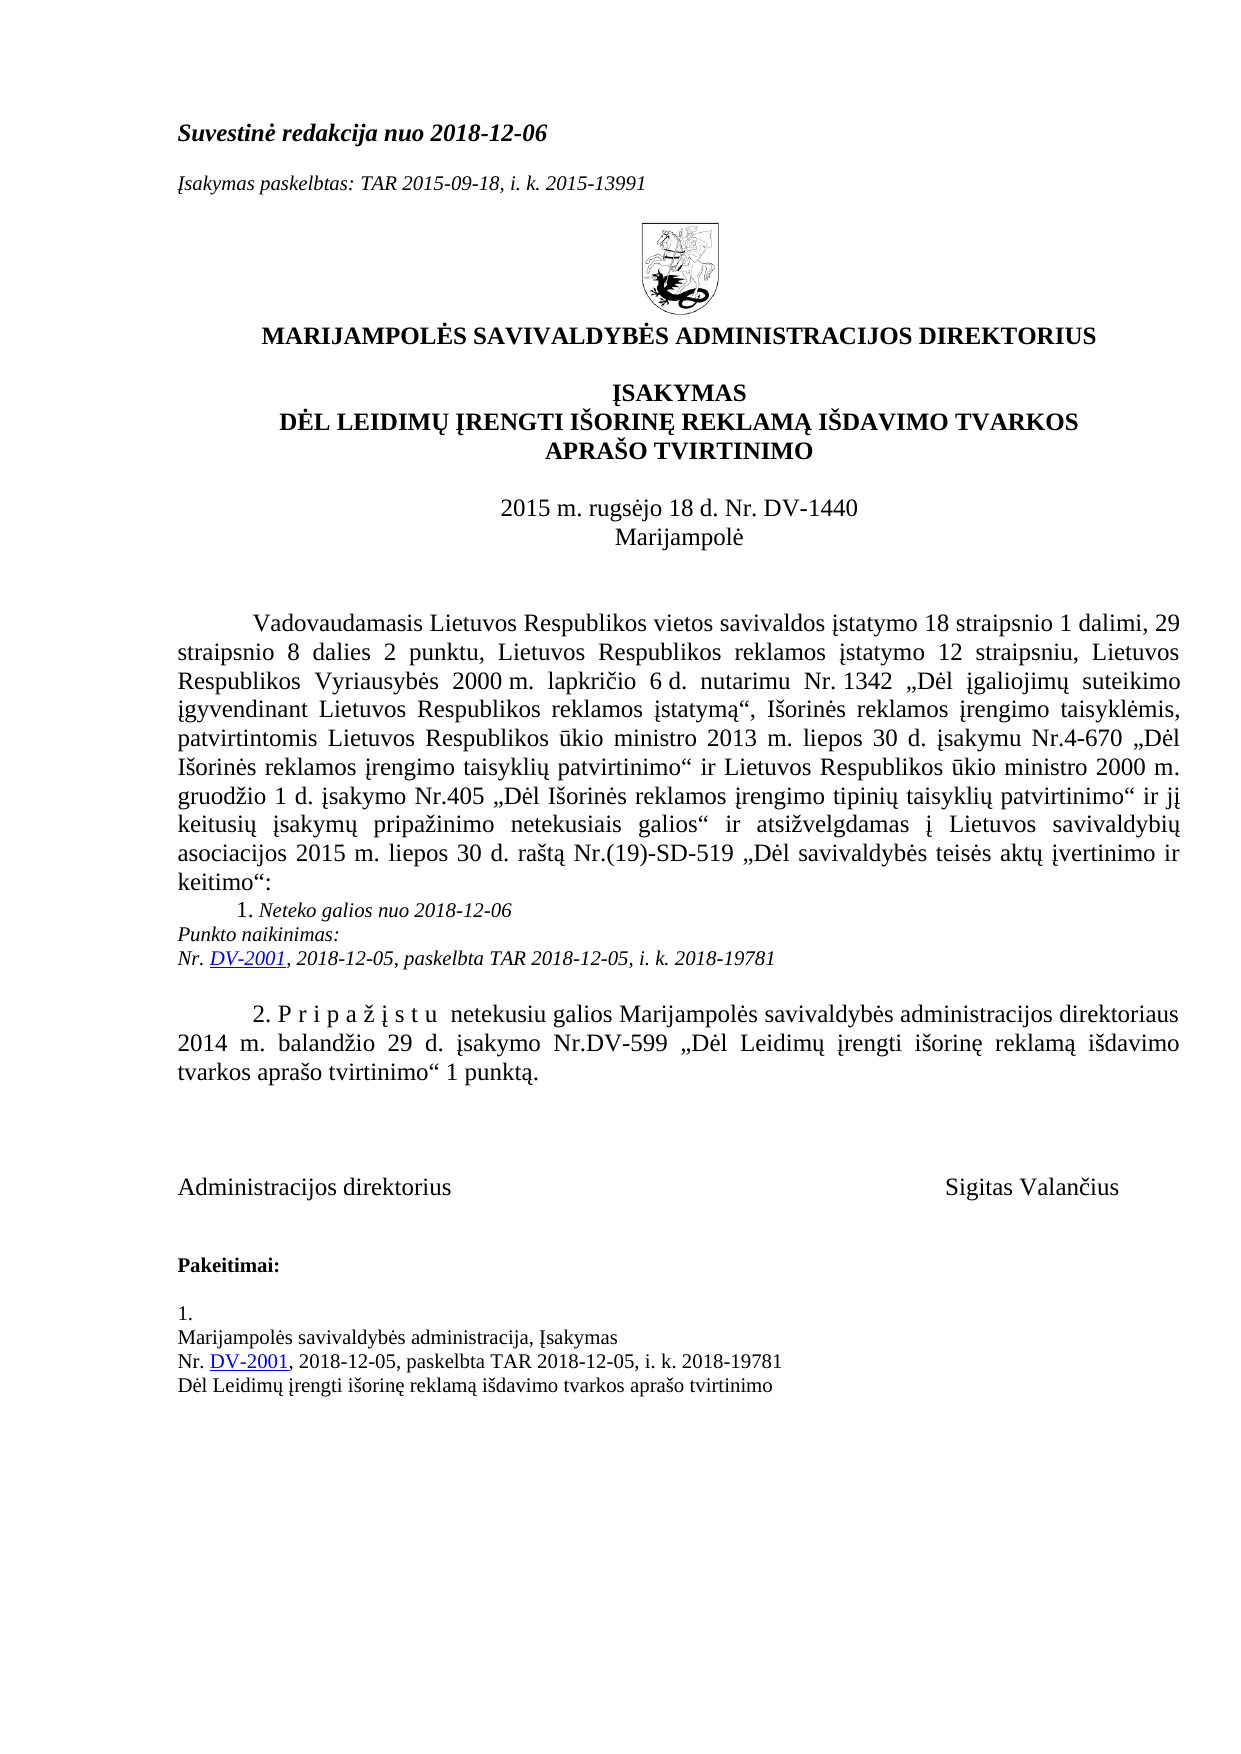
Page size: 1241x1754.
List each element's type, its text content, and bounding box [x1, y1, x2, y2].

text Suvestinė redakcija nuo 2018-12-06 [177, 118, 1181, 147]
text ĮSAKYMAS [177, 378, 1181, 407]
text 1. Neteko galios nuo 2018-12-06 [177, 896, 1181, 922]
text DĖL LEIDIMŲ ĮRENGTI IŠORINĘ REKLAMĄ IŠDAVIMO TVARKOS APRAŠO TVIRTINIMO [236, 407, 1122, 464]
text Administracijos direktorius Sigitas Valančius [177, 1172, 1181, 1200]
text MARIJAMPOLĖS SAVIVALDYBĖS ADMINISTRACIJOS DIREKTORIUS [177, 321, 1181, 349]
text Punkto naikinimas: [177, 922, 1181, 946]
text Dėl Leidimų įrengti išorinę reklamą išdavimo tvarkos aprašo tvirtinimo [177, 1373, 1181, 1397]
text Įsakymas paskelbtas: TAR 2015-09-18, i. k. 2015-13991 [177, 171, 1181, 195]
text Marijampolės savivaldybės administracija, Įsakymas [177, 1325, 1181, 1349]
text Pakeitimai: [177, 1253, 1181, 1277]
text Vadovaudamasis Lietuvos Respublikos vietos savivaldos įstatymo 18 straipsnio 1 dalimi, 29 straipsnio 8 dalies 2 punktu, Lietuvos Respublikos reklamos įstatymo 12 straipsniu, Lietuvos Respublikos Vyriausybės 2000 m. lapkričio 6 d. nutarimu Nr. 1342 „Dėl įgaliojimų suteikimo įgyvendinant Lietuvos Respublikos reklamos įstatymą“, Išorinės reklamos įrengimo taisyklėmis, patvirtintomis Lietuvos Respublikos ūkio ministro 2013 m. liepos 30 d. įsakymu Nr.4-670 „Dėl Išorinės reklamos įrengimo taisyklių patvirtinimo“ ir Lietuvos Respublikos ūkio ministro 2000 m. gruodžio 1 d. įsakymo Nr.405 „Dėl Išorinės reklamos įrengimo tipinių taisyklių patvirtinimo“ ir jį keitusių įsakymų pripažinimo netekusiais galios“ ir atsižvelgdamas į Lietuvos savivaldybių asociacijos 2015 m. liepos 30 d. raštą Nr.(19)-SD-519 „Dėl savivaldybės teisės aktų įvertinimo ir keitimo“: [177, 608, 1181, 896]
text 2015 m. rugsėjo 18 d. Nr. DV-1440 [177, 493, 1181, 522]
text 2. P r i p a ž į s t u netekusiu galios Marijampolės savivaldybės administracijos direktoriaus 2014 m. balandžio 29 d. įsakymo Nr.DV-599 „Dėl Leidimų įrengti išorinę reklamą išdavimo tvarkos aprašo tvirtinimo“ 1 punktą. [177, 999, 1181, 1085]
text 1. [177, 1301, 1181, 1325]
text Marijampolė [177, 522, 1181, 551]
text Nr. DV-2001, 2018-12-05, paskelbta TAR 2018-12-05, i. k. 2018-19781 [177, 946, 1181, 970]
text Nr. DV-2001, 2018-12-05, paskelbta TAR 2018-12-05, i. k. 2018-19781 [177, 1349, 1181, 1373]
